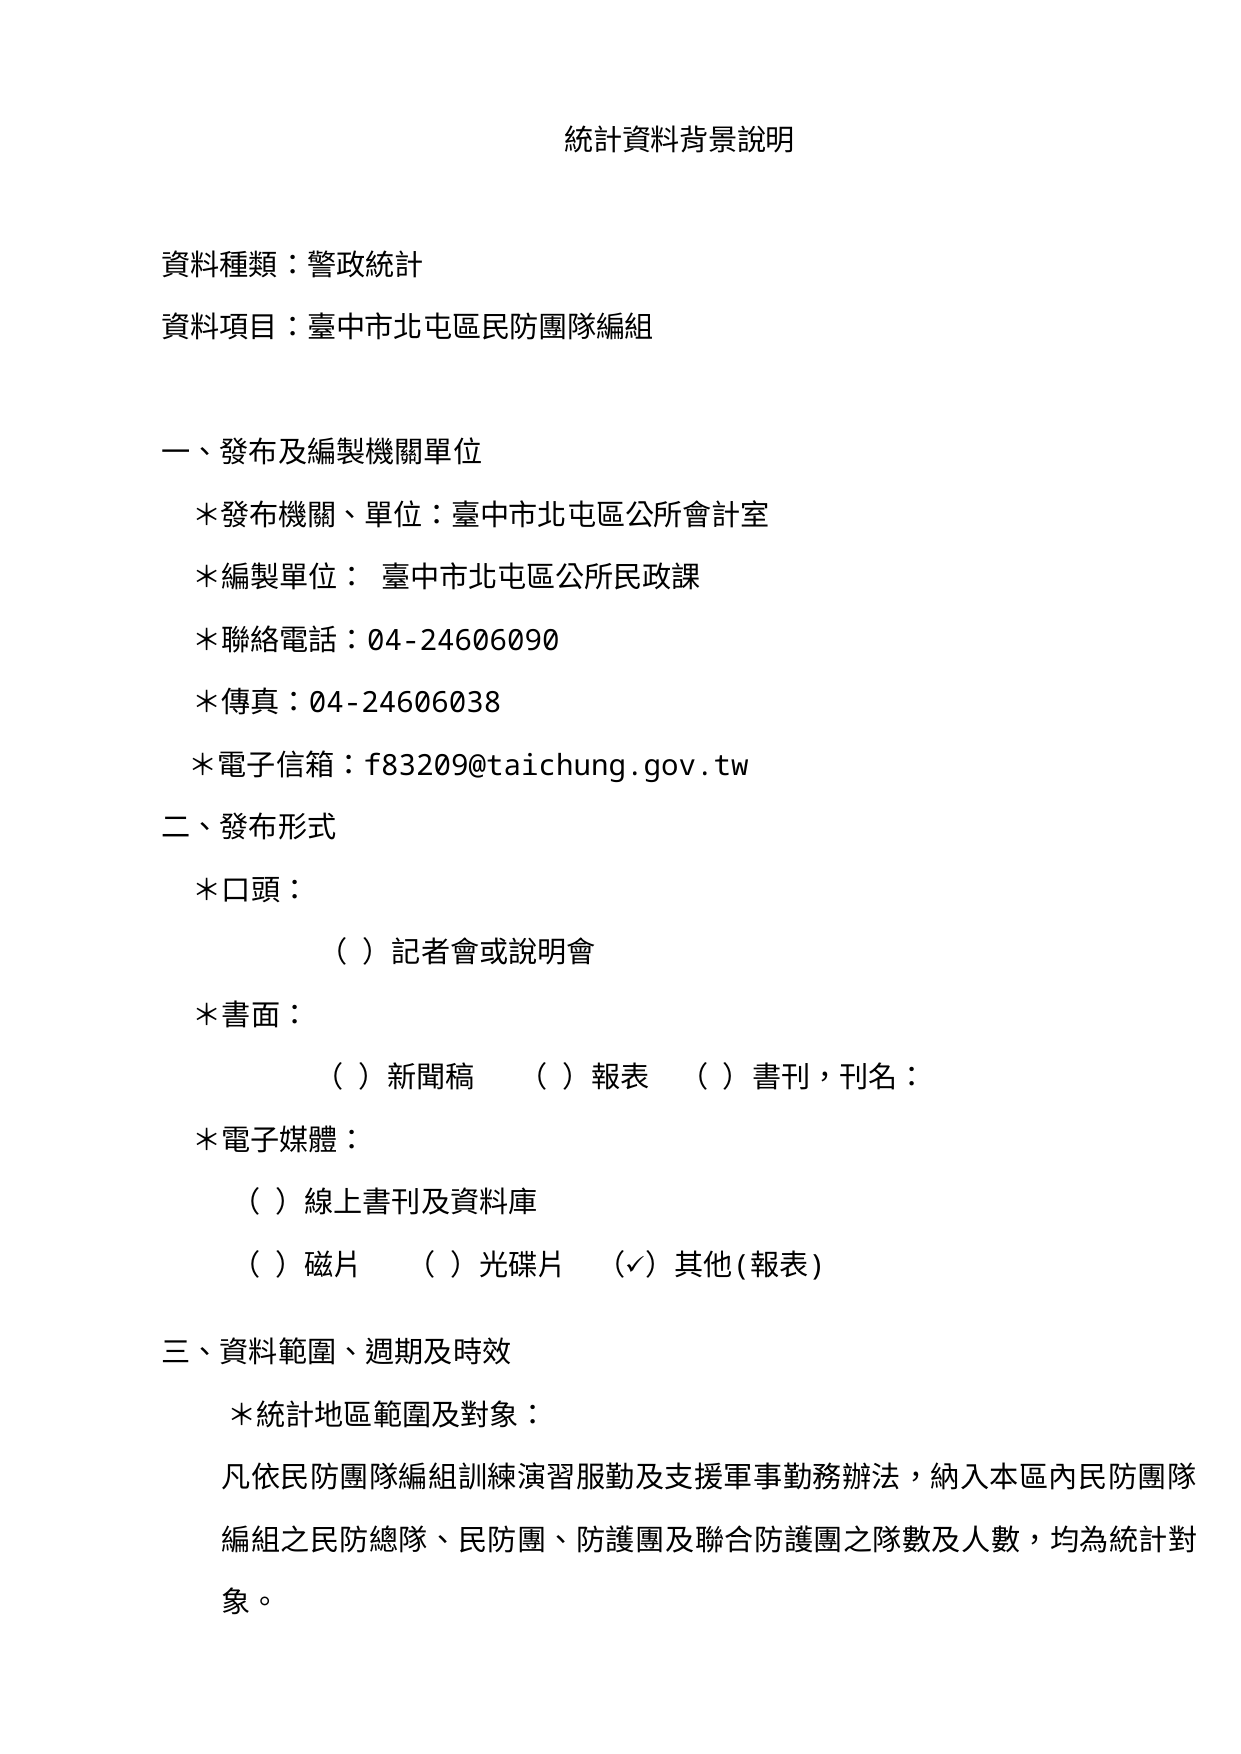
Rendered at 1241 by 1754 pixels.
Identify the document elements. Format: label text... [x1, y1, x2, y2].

table_header 統計資料背景說明 資料種類：警政統計 資料項目：臺中市北屯區民防團隊編組 一、發布及編製機關單位 ＊發布機關、單位：臺中市北屯區公所會計室 ＊編製單位： 臺中市北屯區公所民政課 ＊聯絡電話：04-24606090 ＊傳真：04-24606038 ＊電子信箱：f83209@taichung.gov.tw 二、發布形式 口頭： （ ）記者會或說明會 書面： （ ）新聞稿 （ ）報表 （ ）書刊，刊名： ＊電子媒體： （ ）線上書刊及資料庫 （ ）磁片 （ ）光碟片 （）其他(報表) 三、資料範圍、週期及時效 ＊統計地區範圍及對象： 凡依民防團隊編組訓練演習服勤及支援軍事勤務辦法，納入本區內民防團隊編組之民防總隊、民防團、防護團及聯合防護團之隊數及人數，均為統計對象。 [150, 96, 1209, 1621]
